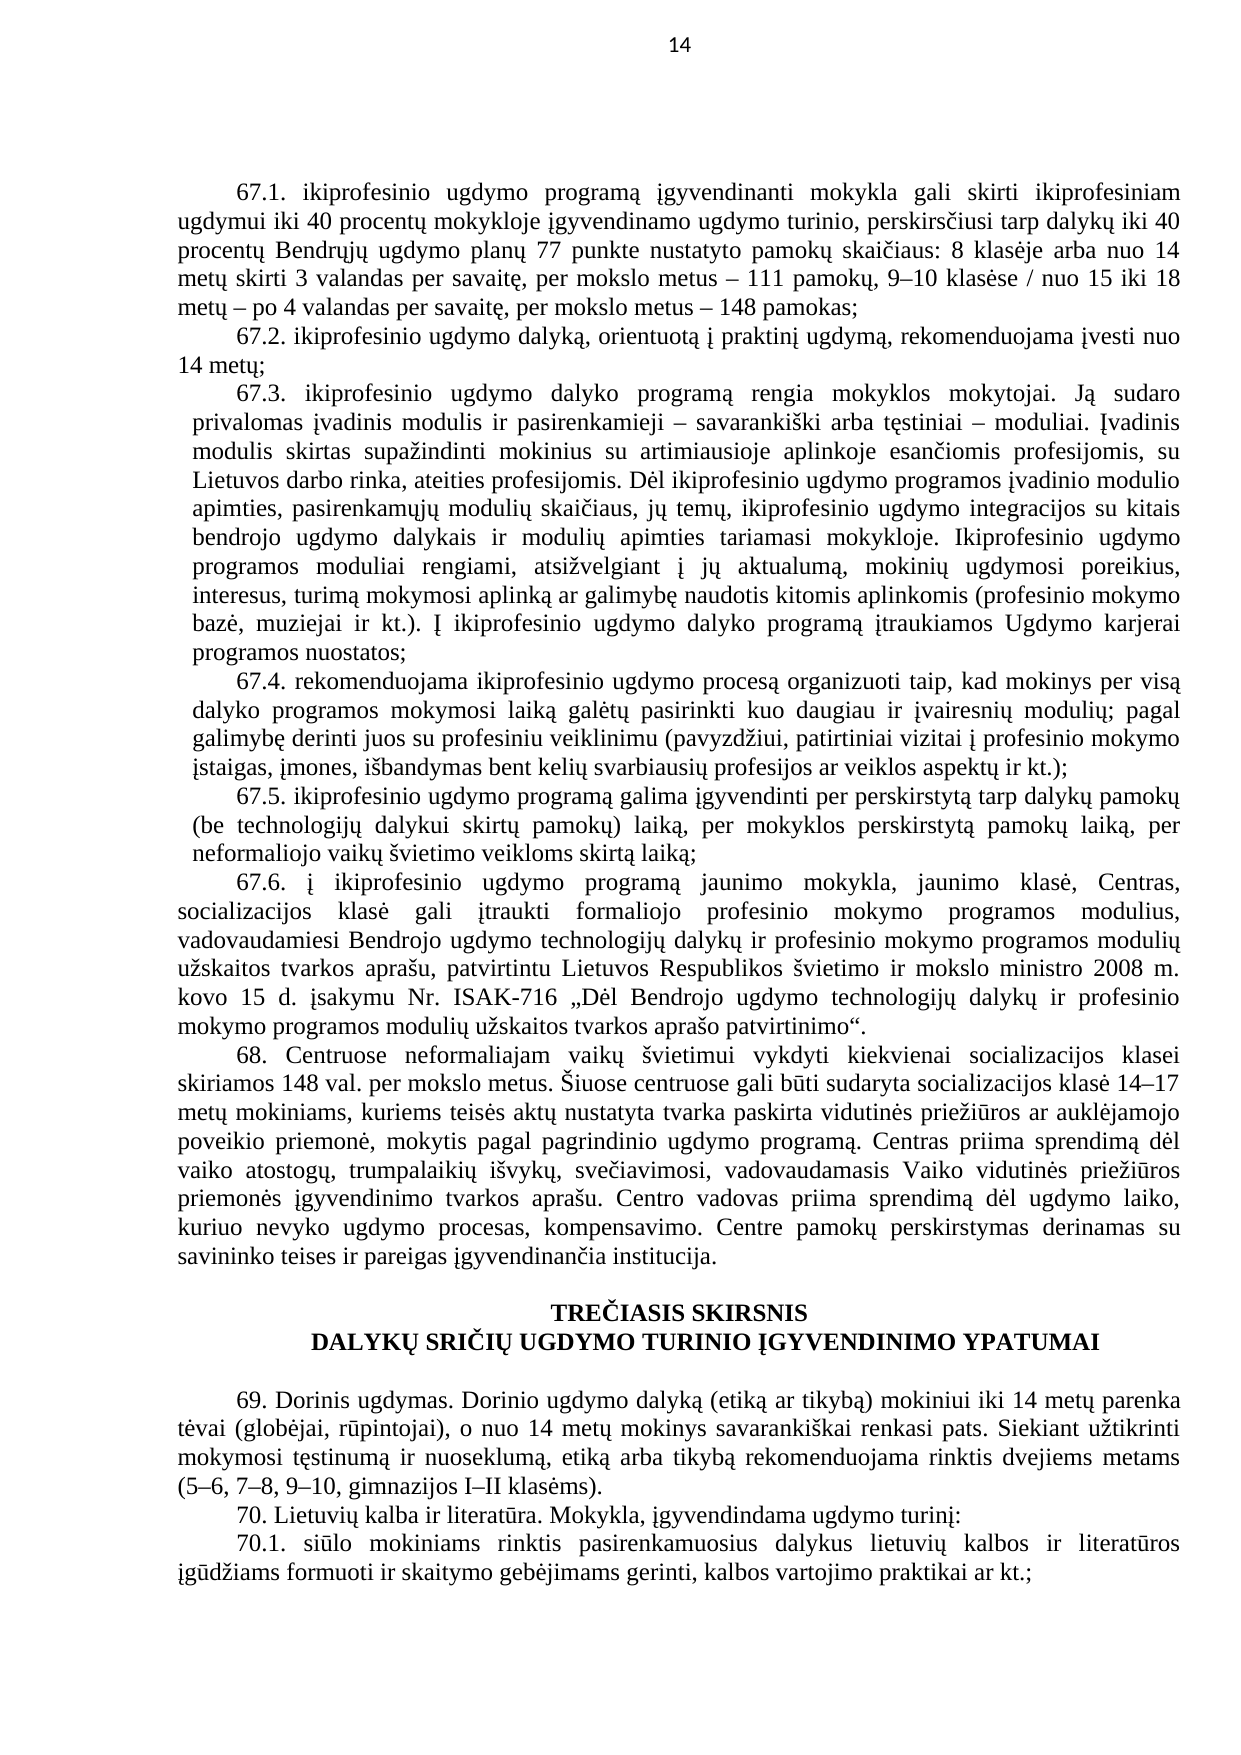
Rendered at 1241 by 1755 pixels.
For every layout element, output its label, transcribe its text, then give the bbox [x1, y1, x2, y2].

text 67.5. ikiprofesinio ugdymo programą galima įgyvendinti per perskirstytą tarp dalykų pamokų (be technologijų dalykui skirtų pamokų) laiką, per mokyklos perskirstytą pamokų laiką, per neformaliojo vaikų švietimo veikloms skirtą laiką; [192, 781, 1181, 867]
text 67.1. ikiprofesinio ugdymo programą įgyvendinanti mokykla gali skirti ikiprofesiniam ugdymui iki 40 procentų mokykloje įgyvendinamo ugdymo turinio, perskirsčiusi tarp dalykų iki 40 procentų Bendrųjų ugdymo planų 77 punkte nustatyto pamokų skaičiaus: 8 klasėje arba nuo 14 metų skirti 3 valandas per savaitę, per mokslo metus – 111 pamokų, 9–10 klasėse / nuo 15 iki 18 metų – po 4 valandas per savaitę, per mokslo metus – 148 pamokas; [177, 177, 1181, 321]
text 67.2. ikiprofesinio ugdymo dalyką, orientuotą į praktinį ugdymą, rekomenduojama įvesti nuo 14 metų; [177, 321, 1181, 378]
text 67.3. ikiprofesinio ugdymo dalyko programą rengia mokyklos mokytojai. Ją sudaro privalomas įvadinis modulis ir pasirenkamieji – savarankiški arba tęstiniai – moduliai. Įvadinis modulis skirtas supažindinti mokinius su artimiausioje aplinkoje esančiomis profesijomis, su Lietuvos darbo rinka, ateities profesijomis. Dėl ikiprofesinio ugdymo programos įvadinio modulio apimties, pasirenkamųjų modulių skaičiaus, jų temų, ikiprofesinio ugdymo integracijos su kitais bendrojo ugdymo dalykais ir modulių apimties tariamasi mokykloje. Ikiprofesinio ugdymo programos moduliai rengiami, atsižvelgiant į jų aktualumą, mokinių ugdymosi poreikius, interesus, turimą mokymosi aplinką ar galimybę naudotis kitomis aplinkomis (profesinio mokymo bazė, muziejai ir kt.). Į ikiprofesinio ugdymo dalyko programą įtraukiamos Ugdymo karjerai programos nuostatos; [192, 378, 1181, 666]
text 69. Dorinis ugdymas. Dorinio ugdymo dalyką (etiką ar tikybą) mokiniui iki 14 metų parenka tėvai (globėjai, rūpintojai), o nuo 14 metų mokinys savarankiškai renkasi pats. Siekiant užtikrinti mokymosi tęstinumą ir nuoseklumą, etiką arba tikybą rekomenduojama rinktis dvejiems metams (5–6, 7–8, 9–10, gimnazijos I–II klasėms). [177, 1385, 1181, 1500]
text TREČIASIS SKIRSNIS [177, 1298, 1181, 1327]
text 70.1. siūlo mokiniams rinktis pasirenkamuosius dalykus lietuvių kalbos ir literatūros įgūdžiams formuoti ir skaitymo gebėjimams gerinti, kalbos vartojimo praktikai ar kt.; [177, 1528, 1181, 1586]
text 70. Lietuvių kalba ir literatūra. Mokykla, įgyvendindama ugdymo turinį: [177, 1500, 1181, 1528]
text 68. Centruose neformaliajam vaikų švietimui vykdyti kiekvienai socializacijos klasei skiriamos 148 val. per mokslo metus. Šiuose centruose gali būti sudaryta socializacijos klasė 14–17 metų mokiniams, kuriems teisės aktų nustatyta tvarka paskirta vidutinės priežiūros ar auklėjamojo poveikio priemonė, mokytis pagal pagrindinio ugdymo programą. Centras priima sprendimą dėl vaiko atostogų, trumpalaikių išvykų, svečiavimosi, vadovaudamasis Vaiko vidutinės priežiūros priemonės įgyvendinimo tvarkos aprašu. Centro vadovas priima sprendimą dėl ugdymo laiko, kuriuo nevyko ugdymo procesas, kompensavimo. Centre pamokų perskirstymas derinamas su savininko teises ir pareigas įgyvendinančia institucija. [177, 1040, 1181, 1270]
text 67.6. į ikiprofesinio ugdymo programą jaunimo mokykla, jaunimo klasė, Centras, socializacijos klasė gali įtraukti formaliojo profesinio mokymo programos modulius, vadovaudamiesi Bendrojo ugdymo technologijų dalykų ir profesinio mokymo programos modulių užskaitos tvarkos aprašu, patvirtintu Lietuvos Respublikos švietimo ir mokslo ministro 2008 m. kovo 15 d. įsakymu Nr. ISAK-716 „Dėl Bendrojo ugdymo technologijų dalykų ir profesinio mokymo programos modulių užskaitos tvarkos aprašo patvirtinimo“. [177, 867, 1181, 1040]
text DALYKŲ SRIČIŲ UGDYMO TURINIO ĮGYVENDINIMO YPATUMAI [177, 1327, 1181, 1356]
text 67.4. rekomenduojama ikiprofesinio ugdymo procesą organizuoti taip, kad mokinys per visą dalyko programos mokymosi laiką galėtų pasirinkti kuo daugiau ir įvairesnių modulių; pagal galimybę derinti juos su profesiniu veiklinimu (pavyzdžiui, patirtiniai vizitai į profesinio mokymo įstaigas, įmones, išbandymas bent kelių svarbiausių profesijos ar veiklos aspektų ir kt.); [192, 666, 1181, 781]
